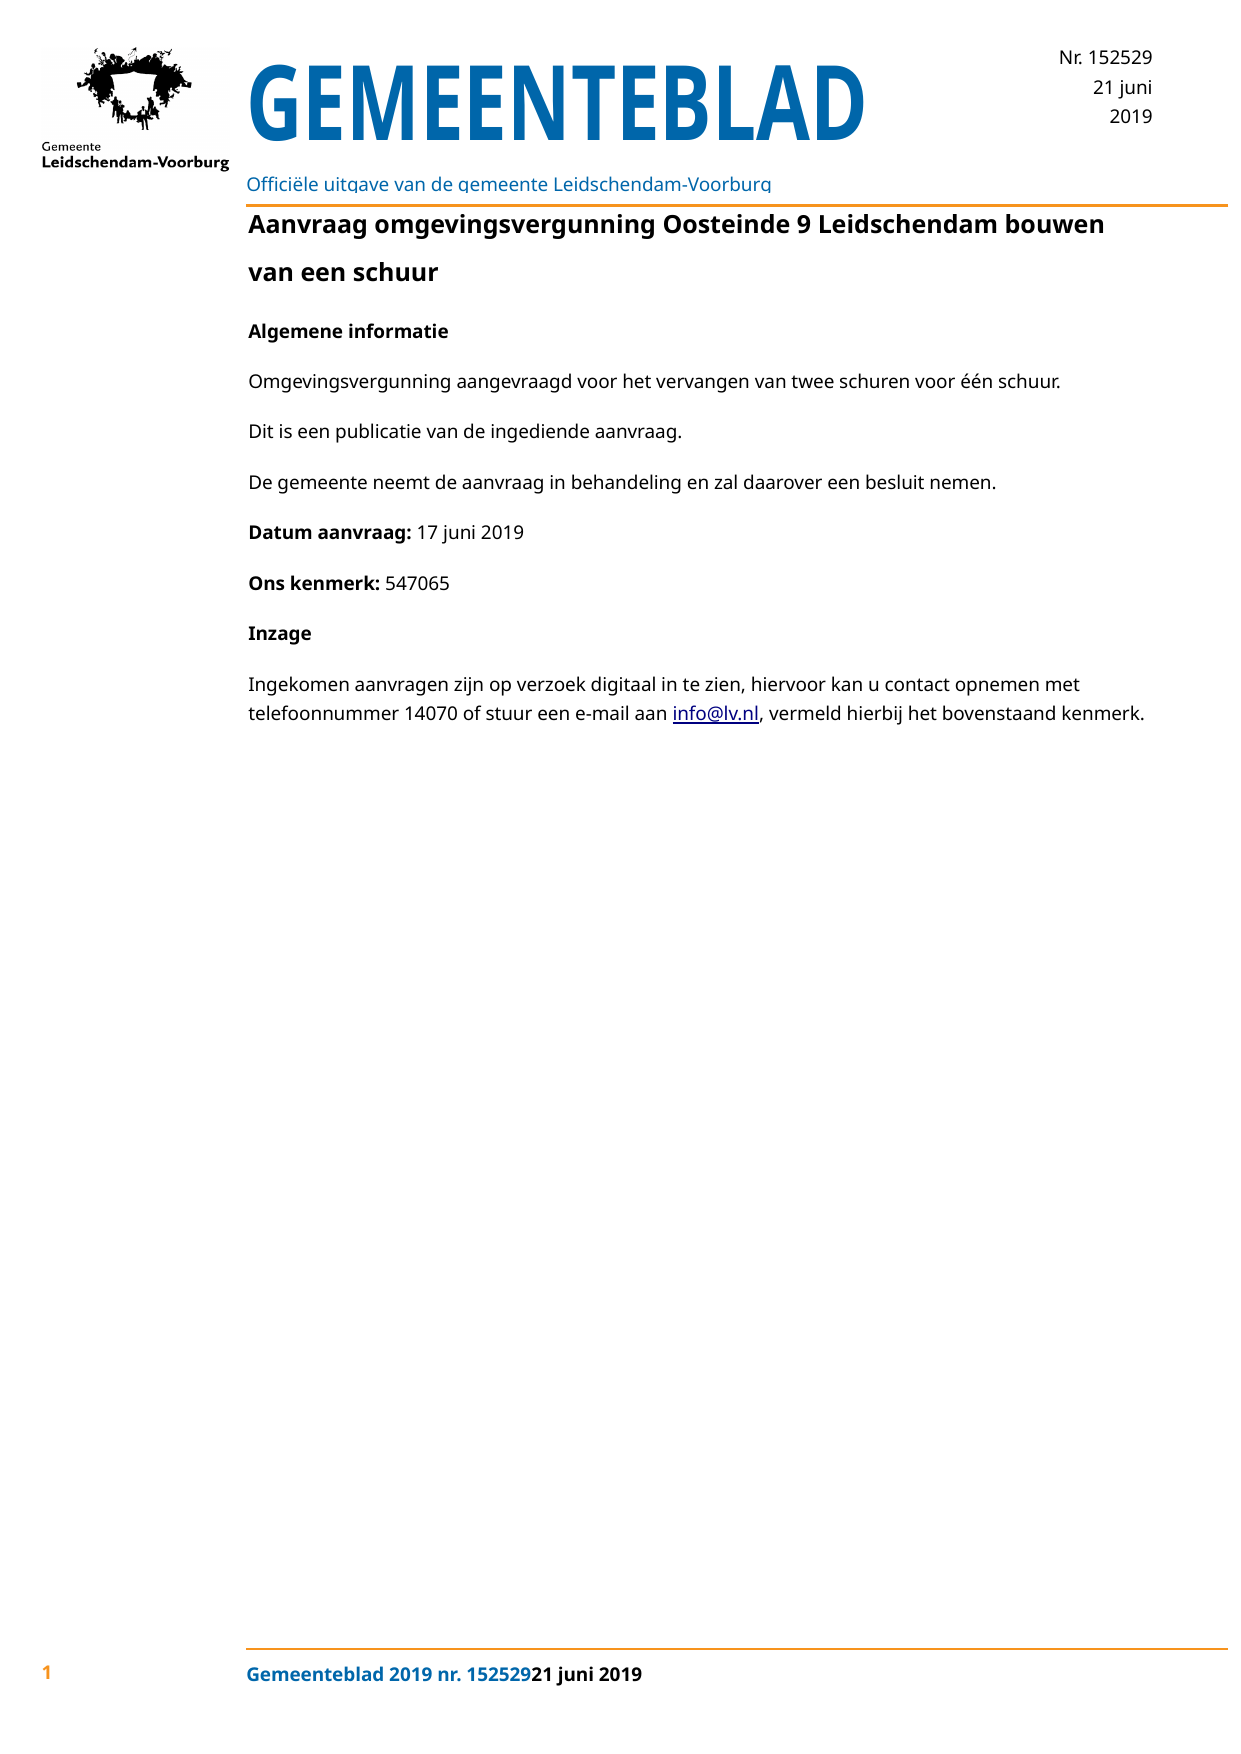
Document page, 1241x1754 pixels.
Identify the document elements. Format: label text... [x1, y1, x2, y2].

text Algemene informatie [248, 318, 1152, 344]
text Dit is een publicatie van de ingediende aanvraag. [248, 419, 1152, 444]
text De gemeente neemt de aanvraag in behandeling en zal daarover een besluit nemen. [248, 469, 1152, 495]
text Datum aanvraag: 17 juni 2019 [248, 519, 1152, 545]
text Ingekomen aanvragen zijn op verzoek digitaal in te zien, hiervoor kan u contact opnemen met telefoonnummer 14070 of stuur een e-mail aan info@lv.nl, vermeld hierbij het bovenstaand kenmerk. [248, 671, 1152, 726]
text Ons kenmerk: 547065 [248, 570, 1152, 596]
text Omgevingsvergunning aangevraagd voor het vervangen van twee schuren voor één schuur. [248, 368, 1152, 394]
text Aanvraag omgevingsvergunning Oosteinde 9 Leidschendam bouwen van een schuur [248, 207, 1152, 288]
picture [41, 47, 231, 172]
text Inzage [248, 620, 1152, 646]
